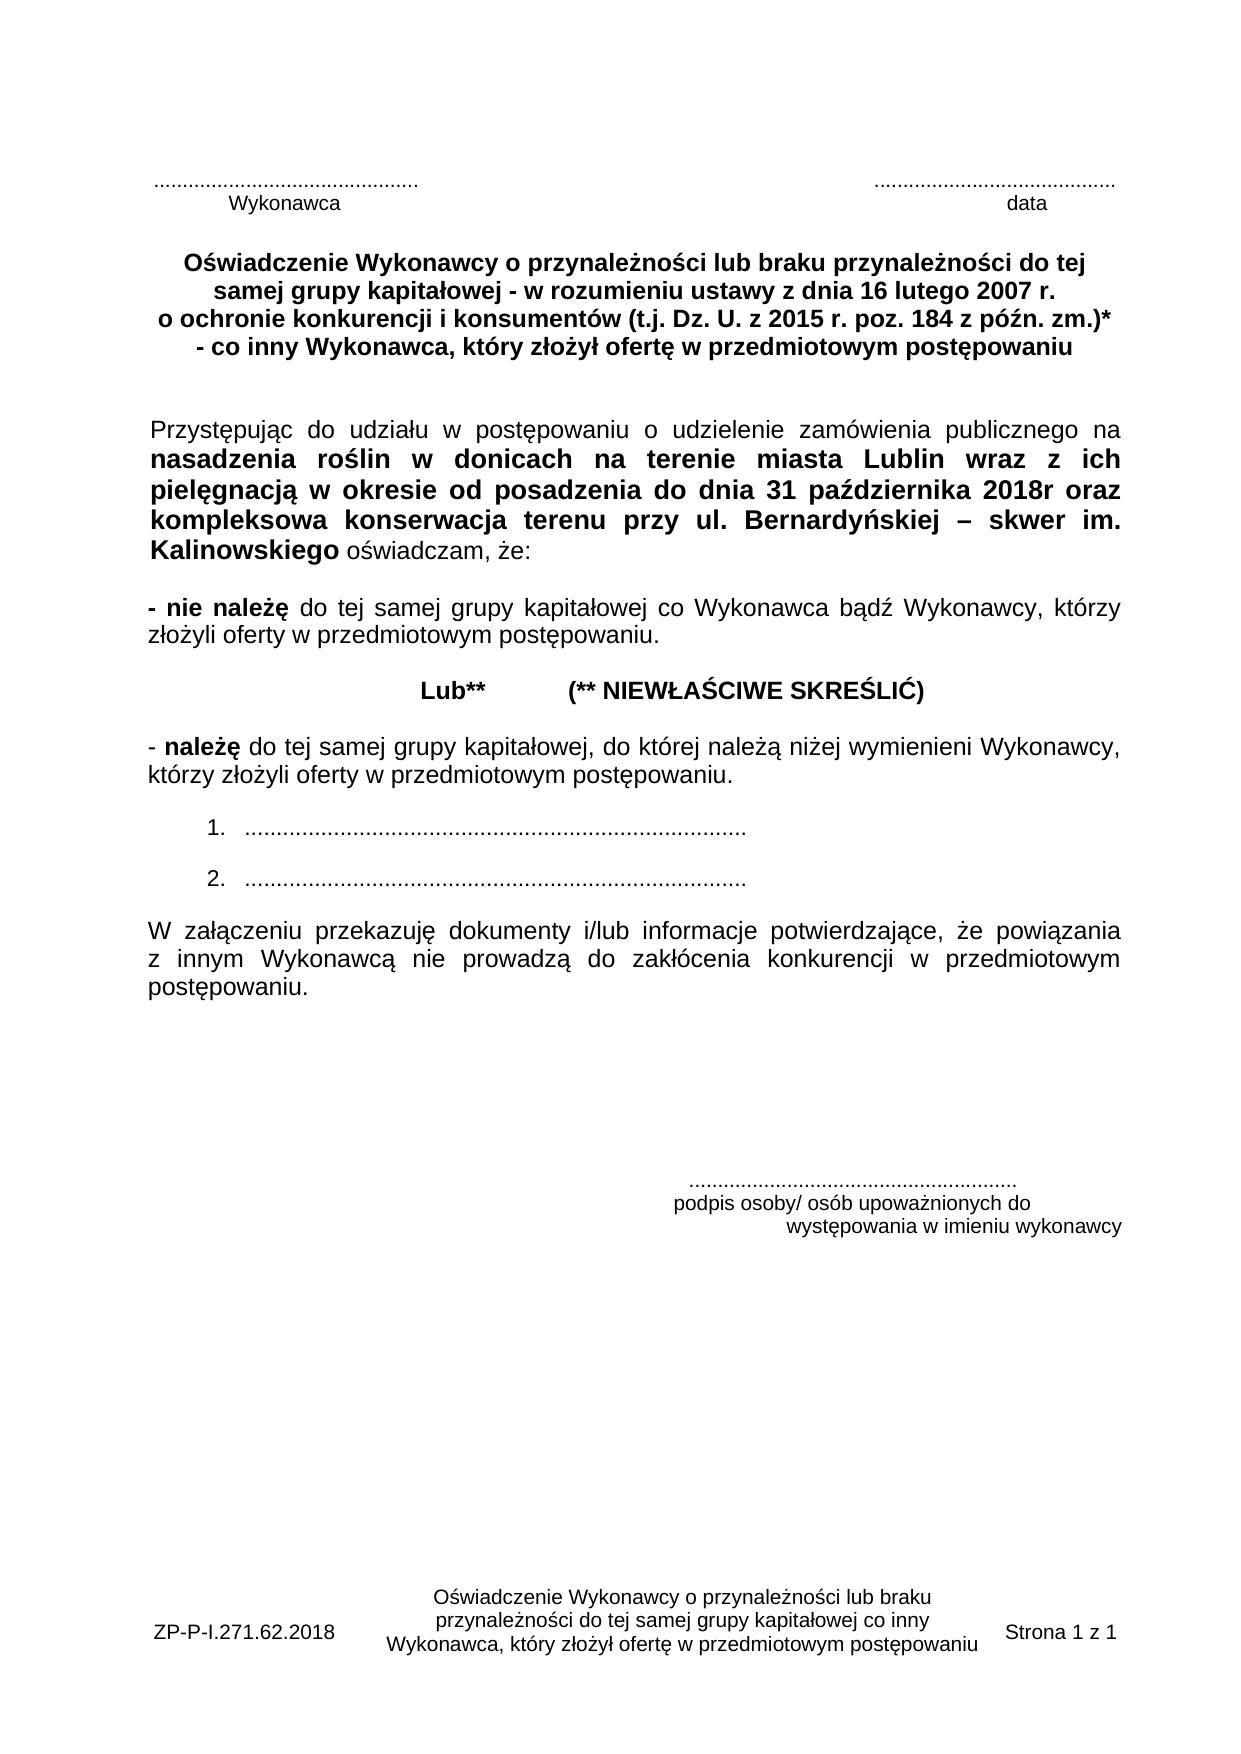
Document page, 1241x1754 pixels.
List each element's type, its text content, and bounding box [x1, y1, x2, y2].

text - należę do tej samej grupy kapitałowej, do której należą niżej wymienieni Wykonawcy, którzy złożyli oferty w przedmiotowym postępowaniu. [148, 733, 1122, 789]
list ............................................................................... [207, 814, 1122, 840]
text Oświadczenie Wykonawcy o przynależności lub braku przynależności do tej samej grupy kapitałowej - w rozumieniu ustawy z dnia 16 lutego 2007 r. o ochronie konkurencji i konsumentów (t.j. Dz. U. z 2015 r. poz. 184 z późn. zm.)* [148, 249, 1122, 333]
table_header .............................................. Wykonawca [148, 163, 635, 221]
text - co inny Wykonawca, który złożył ofertę w przedmiotowym postępowaniu [148, 333, 1122, 361]
text podpis osoby/ osób upoważnionych do [148, 1191, 1122, 1215]
text - nie należę do tej samej grupy kapitałowej co Wykonawca bądź Wykonawcy, którzy złożyli oferty w przedmiotowym postępowaniu. [148, 593, 1122, 649]
list Lub** (** NIEWŁAŚCIWE SKREŚLIĆ) [185, 677, 1122, 705]
text Przystępując do udziału w postępowaniu o udzielenie zamówienia publicznego na nasadzenia roślin w donicach na terenie miasta Lublin wraz z ich pielęgnacją w okresie od posadzenia do dnia 31 października 2018r oraz kompleksowa konserwacja terenu przy ul. Bernardyńskiej – skwer im. Kalinowskiego oświadczam, że: [150, 416, 1122, 566]
text występowania w imieniu wykonawcy [148, 1215, 1122, 1238]
list ............................................................................... [207, 866, 1122, 891]
text W załączeniu przekazuję dokumenty i/lub informacje potwierdzające, że powiązania z innym Wykonawcą nie prowadzą do zakłócenia konkurencji w przedmiotowym postępowaniu. [148, 917, 1122, 1001]
text ......................................................... [148, 1168, 1122, 1191]
table_header .......................................... data [635, 163, 1122, 221]
